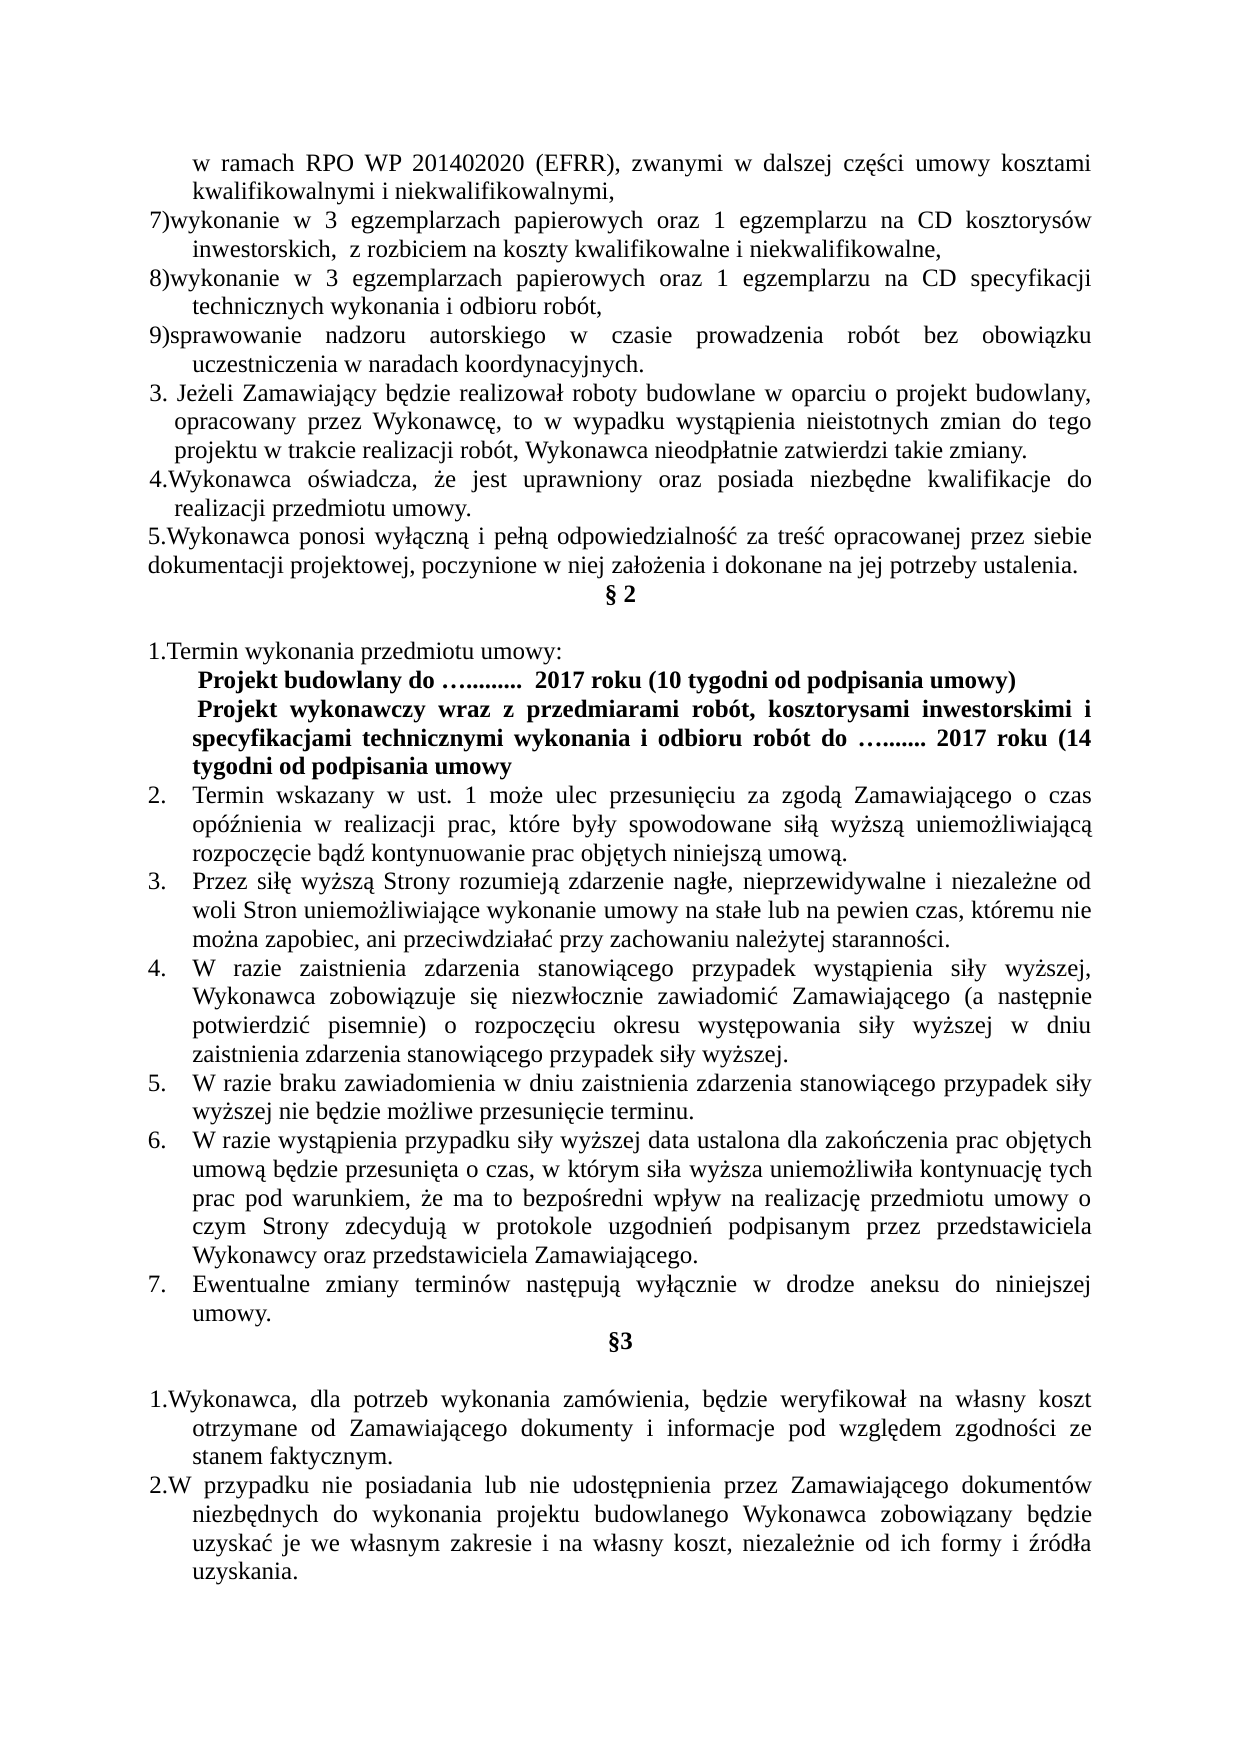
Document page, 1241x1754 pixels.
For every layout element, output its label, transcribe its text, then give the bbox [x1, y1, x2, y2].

text § 2 [148, 579, 1093, 608]
list sprawowanie nadzoru autorskiego w czasie prowadzenia robót bez obowiązku uczestniczenia w naradach koordynacyjnych. [149, 320, 1093, 378]
list Termin wykonania przedmiotu umowy: [148, 636, 1093, 665]
text 6. W razie wystąpienia przypadku siły wyższej data ustalona dla zakończenia prac objętych umową będzie przesunięta o czas, w którym siła wyższa uniemożliwiła kontynuację tych prac pod warunkiem, że ma to bezpośredni wpływ na realizację przedmiotu umowy o czym Strony zdecydują w protokole uzgodnień podpisanym przez przedstawiciela Wykonawcy oraz przedstawiciela Zamawiającego. [148, 1125, 1093, 1269]
text 2. Termin wskazany w ust. 1 może ulec przesunięciu za zgodą Zamawiającego o czas opóźnienia w realizacji prac, które były spowodowane siłą wyższą uniemożliwiającą rozpoczęcie bądź kontynuowanie prac objętych niniejszą umową. [148, 780, 1093, 866]
list wykonanie w 3 egzemplarzach papierowych oraz 1 egzemplarzu na CD kosztorysów inwestorskich, z rozbiciem na koszty kwalifikowalne i niekwalifikowalne, [149, 205, 1093, 263]
list Wykonawca ponosi wyłączną i pełną odpowiedzialność za treść opracowanej przez siebie dokumentacji projektowej, poczynione w niej założenia i dokonane na jej potrzeby ustalenia. [148, 521, 1093, 579]
text Projekt budowlany do …......... 2017 roku (10 tygodni od podpisania umowy) [148, 665, 1093, 694]
list W przypadku nie posiadania lub nie udostępnienia przez Zamawiającego dokumentów niezbędnych do wykonania projektu budowlanego Wykonawca zobowiązany będzie uzyskać je we własnym zakresie i na własny koszt, niezależnie od ich formy i źródła uzyskania. [149, 1470, 1093, 1585]
text 3. Przez siłę wyższą Strony rozumieją zdarzenie nagłe, nieprzewidywalne i niezależne od woli Stron uniemożliwiające wykonanie umowy na stałe lub na pewien czas, któremu nie można zapobiec, ani przeciwdziałać przy zachowaniu należytej staranności. [148, 866, 1093, 953]
text 4. W razie zaistnienia zdarzenia stanowiącego przypadek wystąpienia siły wyższej, Wykonawca zobowiązuje się niezwłocznie zawiadomić Zamawiającego (a następnie potwierdzić pisemnie) o rozpoczęciu okresu występowania siły wyższej w dniu zaistnienia zdarzenia stanowiącego przypadek siły wyższej. [148, 953, 1093, 1068]
list wykonanie w 3 egzemplarzach papierowych oraz 1 egzemplarzu na CD specyfikacji technicznych wykonania i odbioru robót, [149, 263, 1093, 320]
list Wykonawca, dla potrzeb wykonania zamówienia, będzie weryfikował na własny koszt otrzymane od Zamawiającego dokumenty i informacje pod względem zgodności ze stanem faktycznym. [149, 1384, 1093, 1470]
list w ramach RPO WP 201402020 (EFRR), zwanymi w dalszej części umowy kosztami kwalifikowalnymi i niekwalifikowalnymi, [149, 148, 1093, 205]
text §3 [148, 1326, 1093, 1355]
list Wykonawca oświadcza, że jest uprawniony oraz posiada niezbędne kwalifikacje do realizacji przedmiotu umowy. [149, 464, 1093, 521]
text 7. Ewentualne zmiany terminów następują wyłącznie w drodze aneksu do niniejszej umowy. [148, 1269, 1093, 1326]
text 5. W razie braku zawiadomienia w dniu zaistnienia zdarzenia stanowiącego przypadek siły wyższej nie będzie możliwe przesunięcie terminu. [148, 1068, 1093, 1125]
text 3. Jeżeli Zamawiający będzie realizował roboty budowlane w oparciu o projekt budowlany, opracowany przez Wykonawcę, to w wypadku wystąpienia nieistotnych zmian do tego projektu w trakcie realizacji robót, Wykonawca nieodpłatnie zatwierdzi takie zmiany. [149, 378, 1093, 464]
text Projekt wykonawczy wraz z przedmiarami robót, kosztorysami inwestorskimi i specyfikacjami technicznymi wykonania i odbioru robót do …....... 2017 roku (14 tygodni od podpisania umowy [148, 694, 1093, 780]
